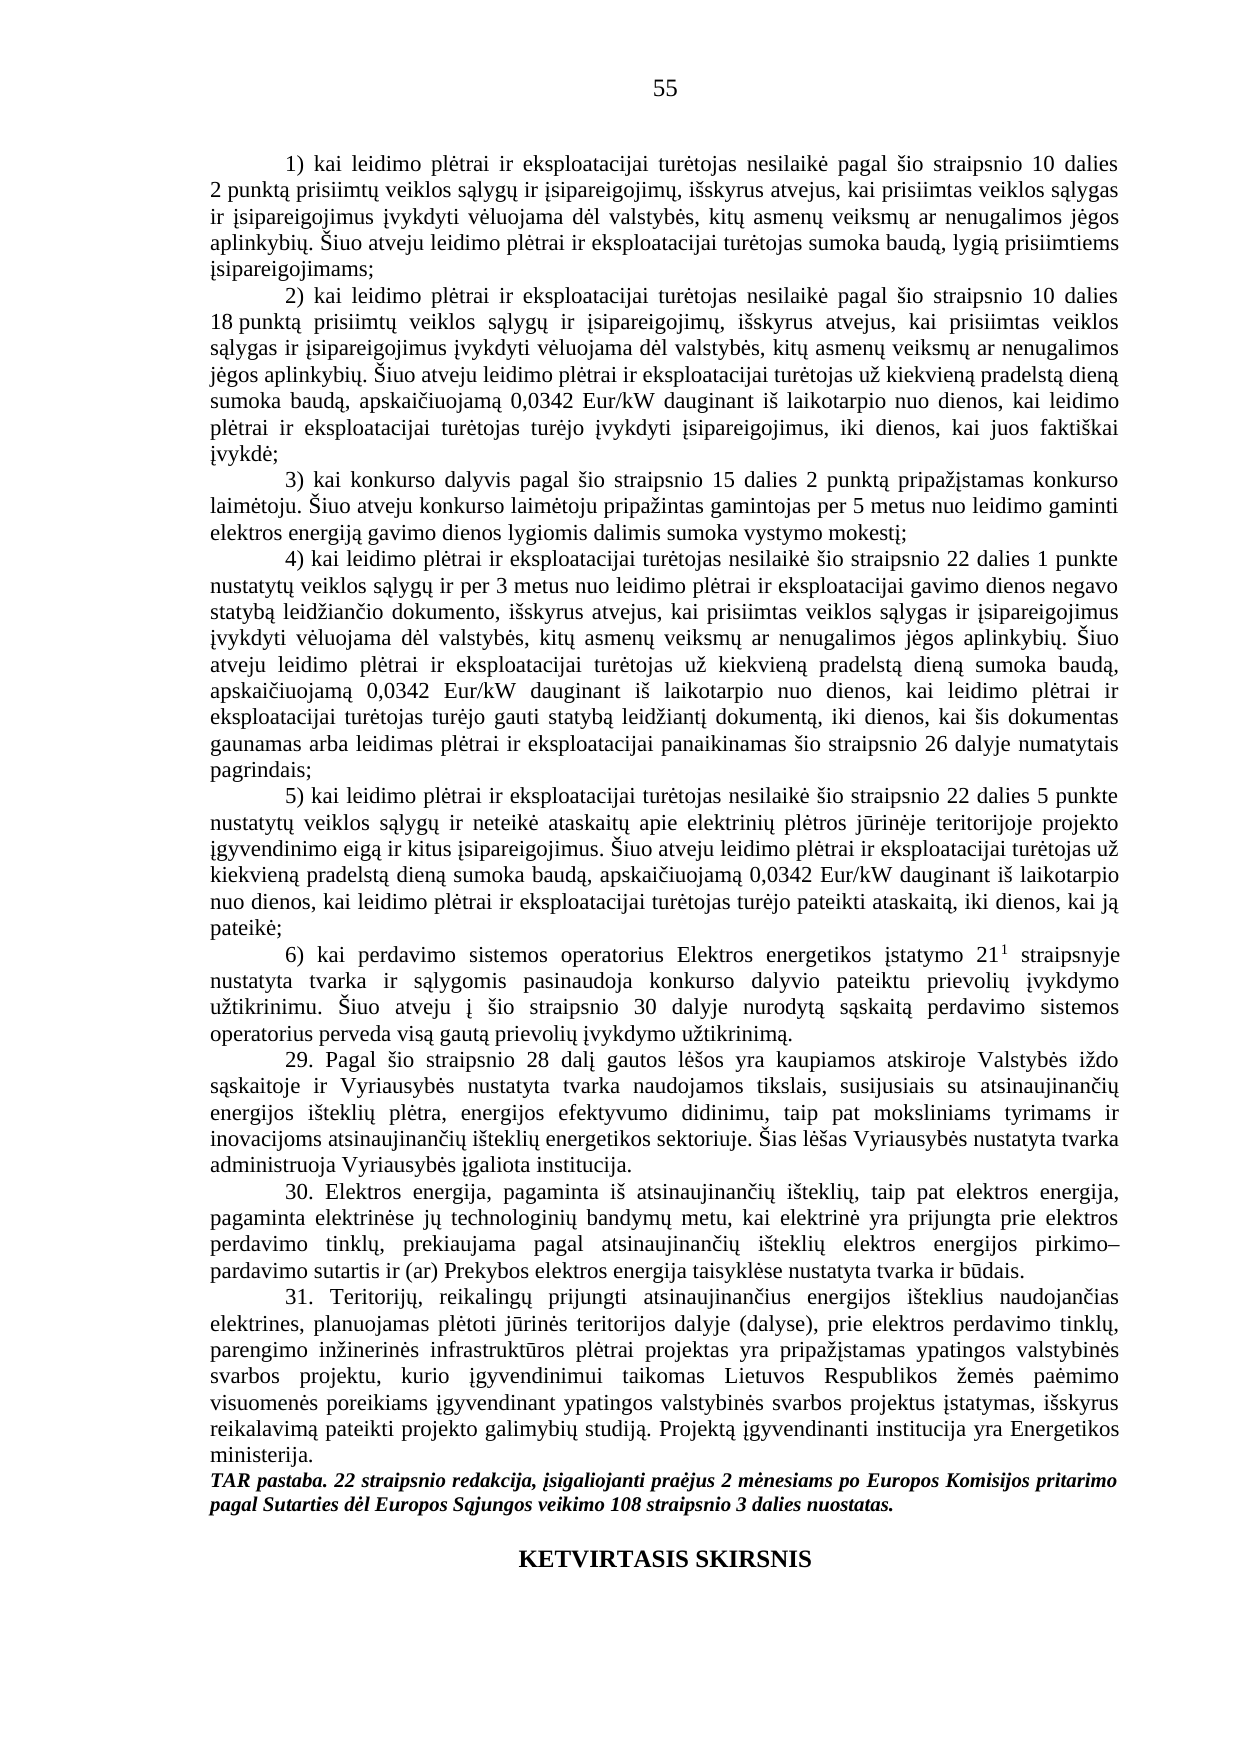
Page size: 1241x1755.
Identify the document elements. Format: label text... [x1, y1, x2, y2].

text 30. Elektros energija, pagaminta iš atsinaujinančių išteklių, taip pat elektros energija, pagaminta elektrinėse jų technologinių bandymų metu, kai elektrinė yra prijungta prie elektros perdavimo tinklų, prekiaujama pagal atsinaujinančių išteklių elektros energijos pirkimo–pardavimo sutartis ir (ar) Prekybos elektros energija taisyklėse nustatyta tvarka ir būdais. [210, 1178, 1120, 1283]
text 4) kai leidimo plėtrai ir eksploatacijai turėtojas nesilaikė šio straipsnio 22 dalies 1 punkte nustatytų veiklos sąlygų ir per 3 metus nuo leidimo plėtrai ir eksploatacijai gavimo dienos negavo statybą leidžiančio dokumento, išskyrus atvejus, kai prisiimtas veiklos sąlygas ir įsipareigojimus įvykdyti vėluojama dėl valstybės, kitų asmenų veiksmų ar nenugalimos jėgos aplinkybių. Šiuo atveju leidimo plėtrai ir eksploatacijai turėtojas už kiekvieną pradelstą dieną sumoka baudą, apskaičiuojamą 0,0342 Eur/kW dauginant iš laikotarpio nuo dienos, kai leidimo plėtrai ir eksploatacijai turėtojas turėjo gauti statybą leidžiantį dokumentą, iki dienos, kai šis dokumentas gaunamas arba leidimas plėtrai ir eksploatacijai panaikinamas šio straipsnio 26 dalyje numatytais pagrindais; [210, 545, 1120, 782]
text 3) kai konkurso dalyvis pagal šio straipsnio 15 dalies 2 punktą pripažįstamas konkurso laimėtoju. Šiuo atveju konkurso laimėtoju pripažintas gamintojas per 5 metus nuo leidimo gaminti elektros energiją gavimo dienos lygiomis dalimis sumoka vystymo mokestį; [210, 466, 1120, 545]
text TAR pastaba. 22 straipsnio redakcija, įsigaliojanti praėjus 2 mėnesiams po Europos Komisijos pritarimo pagal Sutarties dėl Europos Sąjungos veikimo 108 straipsnio 3 dalies nuostatas. [210, 1468, 1120, 1516]
text 29. Pagal šio straipsnio 28 dalį gautos lėšos yra kaupiamos atskiroje Valstybės iždo sąskaitoje ir Vyriausybės nustatyta tvarka naudojamos tikslais, susijusiais su atsinaujinančių energijos išteklių plėtra, energijos efektyvumo didinimu, taip pat moksliniams tyrimams ir inovacijoms atsinaujinančių išteklių energetikos sektoriuje. Šias lėšas Vyriausybės nustatyta tvarka administruoja Vyriausybės įgaliota institucija. [210, 1046, 1120, 1178]
text KETVIRTASIS SKIRSNIS [210, 1544, 1120, 1573]
text 5) kai leidimo plėtrai ir eksploatacijai turėtojas nesilaikė šio straipsnio 22 dalies 5 punkte nustatytų veiklos sąlygų ir neteikė ataskaitų apie elektrinių plėtros jūrinėje teritorijoje projekto įgyvendinimo eigą ir kitus įsipareigojimus. Šiuo atveju leidimo plėtrai ir eksploatacijai turėtojas už kiekvieną pradelstą dieną sumoka baudą, apskaičiuojamą 0,0342 Eur/kW dauginant iš laikotarpio nuo dienos, kai leidimo plėtrai ir eksploatacijai turėtojas turėjo pateikti ataskaitą, iki dienos, kai ją pateikė; [210, 782, 1120, 941]
text 6) kai perdavimo sistemos operatorius Elektros energetikos įstatymo 211 straipsnyje nustatyta tvarka ir sąlygomis pasinaudoja konkurso dalyvio pateiktu prievolių įvykdymo užtikrinimu. Šiuo atveju į šio straipsnio 30 dalyje nurodytą sąskaitą perdavimo sistemos operatorius perveda visą gautą prievolių įvykdymo užtikrinimą. [210, 941, 1120, 1046]
text 31. Teritorijų, reikalingų prijungti atsinaujinančius energijos išteklius naudojančias elektrines, planuojamas plėtoti jūrinės teritorijos dalyje (dalyse), prie elektros perdavimo tinklų, parengimo inžinerinės infrastruktūros plėtrai projektas yra pripažįstamas ypatingos valstybinės svarbos projektu, kurio įgyvendinimui taikomas Lietuvos Respublikos žemės paėmimo visuomenės poreikiams įgyvendinant ypatingos valstybinės svarbos projektus įstatymas, išskyrus reikalavimą pateikti projekto galimybių studiją. Projektą įgyvendinanti institucija yra Energetikos ministerija. [210, 1283, 1120, 1468]
text 1) kai leidimo plėtrai ir eksploatacijai turėtojas nesilaikė pagal šio straipsnio 10 dalies 2 punktą prisiimtų veiklos sąlygų ir įsipareigojimų, išskyrus atvejus, kai prisiimtas veiklos sąlygas ir įsipareigojimus įvykdyti vėluojama dėl valstybės, kitų asmenų veiksmų ar nenugalimos jėgos aplinkybių. Šiuo atveju leidimo plėtrai ir eksploatacijai turėtojas sumoka baudą, lygią prisiimtiems įsipareigojimams; [210, 150, 1120, 282]
text 2) kai leidimo plėtrai ir eksploatacijai turėtojas nesilaikė pagal šio straipsnio 10 dalies 18 punktą prisiimtų veiklos sąlygų ir įsipareigojimų, išskyrus atvejus, kai prisiimtas veiklos sąlygas ir įsipareigojimus įvykdyti vėluojama dėl valstybės, kitų asmenų veiksmų ar nenugalimos jėgos aplinkybių. Šiuo atveju leidimo plėtrai ir eksploatacijai turėtojas už kiekvieną pradelstą dieną sumoka baudą, apskaičiuojamą 0,0342 Eur/kW dauginant iš laikotarpio nuo dienos, kai leidimo plėtrai ir eksploatacijai turėtojas turėjo įvykdyti įsipareigojimus, iki dienos, kai juos faktiškai įvykdė; [210, 282, 1120, 466]
